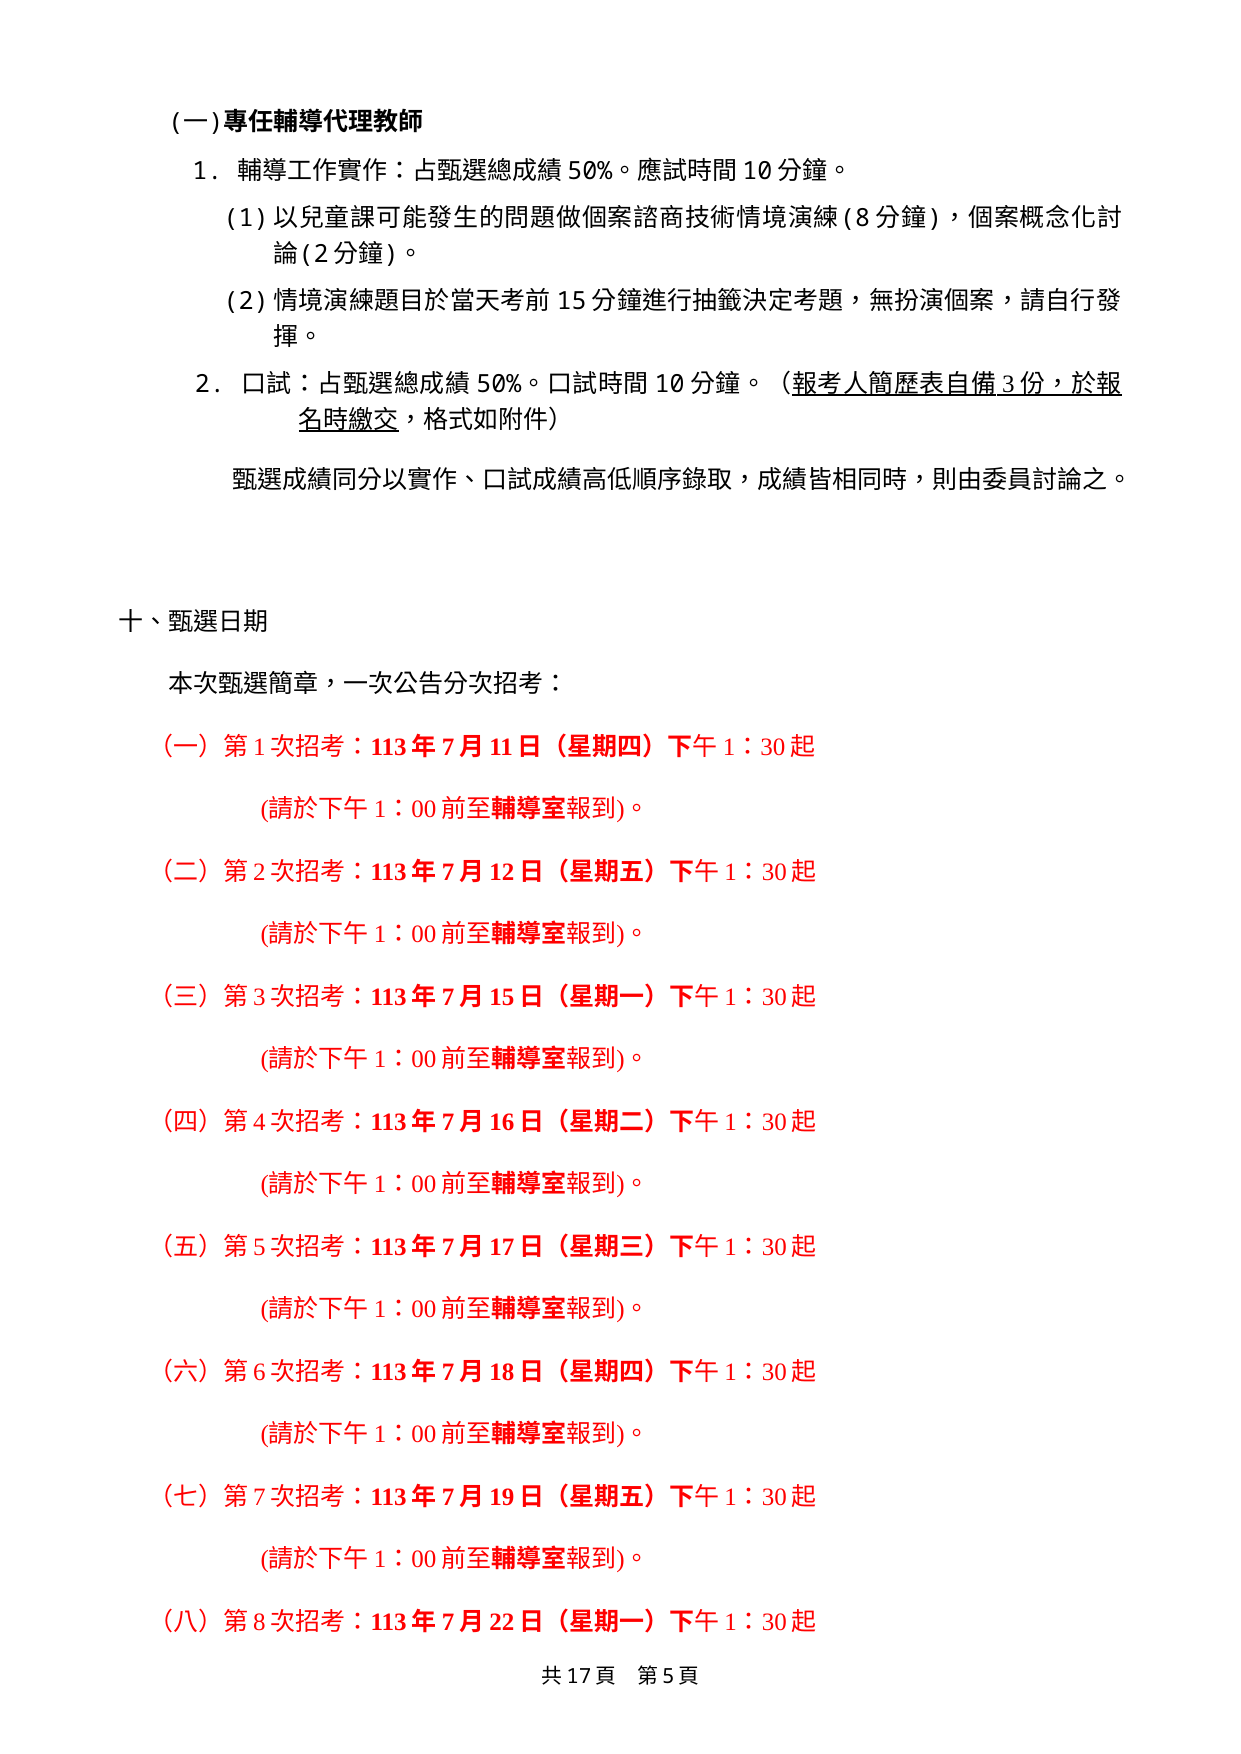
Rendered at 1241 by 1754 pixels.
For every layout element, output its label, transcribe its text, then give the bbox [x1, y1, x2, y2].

text （七）第7次招考：113年7月19日（星期五）下午1：30起 [148, 1453, 1122, 1515]
text (請於下午1：00前至輔導室報到)。 [148, 1515, 1122, 1578]
text （三）第3次招考：113年7月15日（星期一）下午1：30起 [148, 953, 1122, 1015]
text （二）第2次招考：113年7月12日（星期五）下午1：30起 [148, 828, 1122, 890]
text (請於下午1：00前至輔導室報到)。 [148, 1015, 1122, 1078]
text (請於下午1：00前至輔導室報到)。 [148, 890, 1122, 953]
text 本次甄選簡章，一次公告分次招考： [168, 640, 1122, 703]
text (請於下午1：00前至輔導室報到)。 [148, 1140, 1122, 1203]
text （六）第6次招考：113年7月18日（星期四）下午1：30起 [148, 1328, 1122, 1390]
text (請於下午1：00前至輔導室報到)。 [148, 765, 1122, 828]
list 以兒童課可能發生的問題做個案諮商技術情境演練(8分鐘)，個案概念化討論(2分鐘)。 [223, 197, 1122, 270]
text 2. 口試：占甄選總成績50%。口試時間10分鐘。（報考人簡歷表自備3份，於報名時繳交，格式如附件） [194, 363, 1122, 436]
text （八）第8次招考：113年7月22日（星期一）下午1：30起 [148, 1578, 1122, 1640]
text 十、甄選日期 [118, 578, 1122, 640]
text （四）第4次招考：113年7月16日（星期二）下午1：30起 [148, 1078, 1122, 1140]
text (請於下午1：00前至輔導室報到)。 [148, 1390, 1122, 1453]
text (請於下午1：00前至輔導室報到)。 [148, 1265, 1122, 1328]
text (一)專任輔導代理教師 [168, 78, 1122, 141]
text 1. 輔導工作實作：占甄選總成績50%。應試時間10分鐘。 [192, 151, 1122, 187]
text 甄選成績同分以實作、口試成績高低順序錄取，成績皆相同時，則由委員討論之。 [172, 436, 1122, 561]
list 情境演練題目於當天考前15分鐘進行抽籤決定考題，無扮演個案，請自行發揮。 [223, 280, 1122, 353]
text （五）第5次招考：113年7月17日（星期三）下午1：30起 [148, 1203, 1122, 1265]
text （一）第1次招考：113年7月11日（星期四）下午1：30起 [148, 703, 1122, 765]
